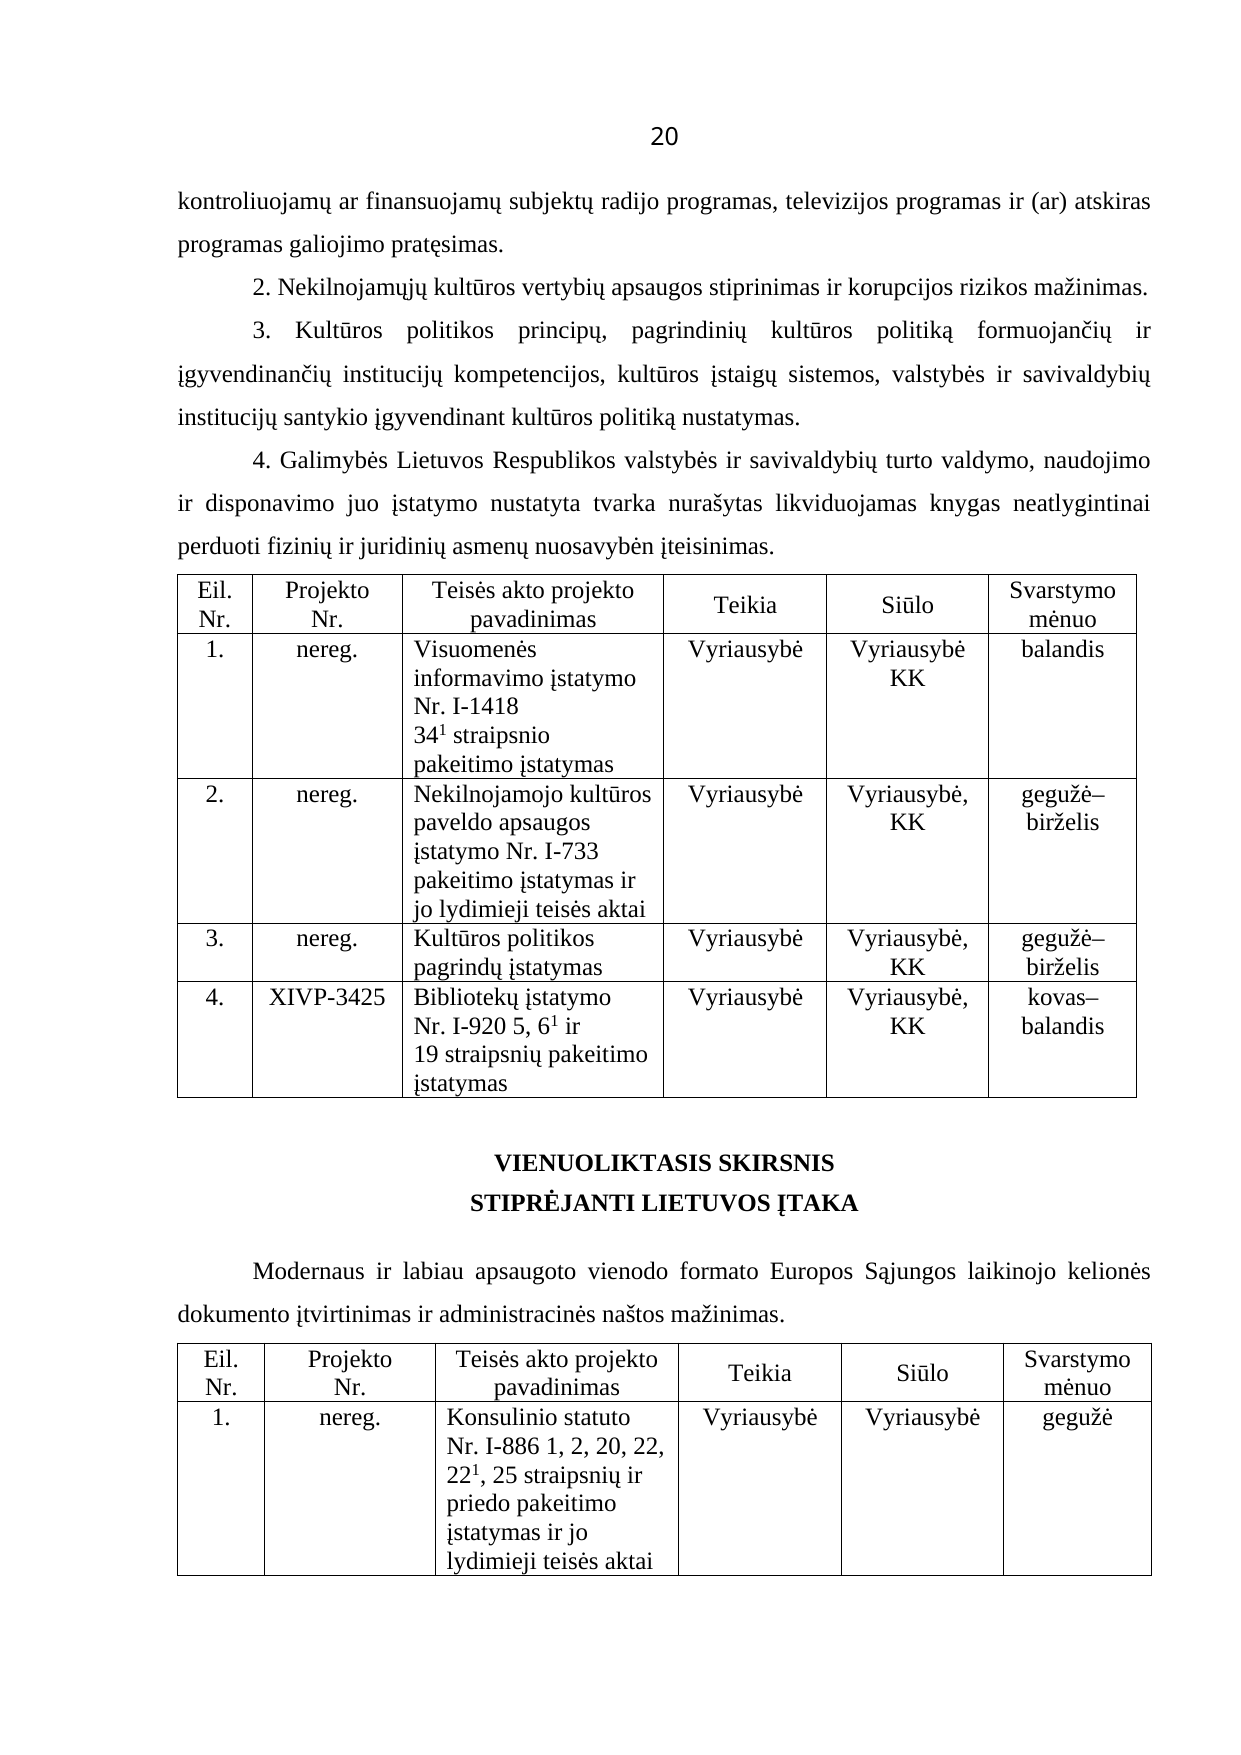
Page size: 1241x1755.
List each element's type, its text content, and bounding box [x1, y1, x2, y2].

table_header Svarstymo mėnuo [1004, 1344, 1151, 1401]
table_cell XIVP-3425 [253, 982, 402, 1097]
table_cell Vyriausybė [664, 924, 826, 981]
table_header Projekto Nr. [253, 575, 402, 633]
table_cell Vyriausybė [664, 982, 826, 1097]
table_cell Vyriausybė KK [827, 634, 988, 778]
table_cell nereg. [253, 779, 402, 922]
text Modernaus ir labiau apsaugoto vienodo formato Europos Sąjungos laikinojo kelionės dokumento įtvirtinimas ir administracinės naštos mažinimas. [177, 1256, 1152, 1328]
table_cell Vyriausybė [842, 1402, 1003, 1575]
table_cell Vyriausybė, KK [827, 982, 988, 1097]
table_cell gegužė [1004, 1402, 1151, 1575]
table_cell Bibliotekų įstatymo Nr. I-920 5, 61 ir 19 straipsnių pakeitimo įstatymas [403, 982, 663, 1097]
table_header Teikia [664, 575, 826, 633]
table_cell Vyriausybė, KK [827, 924, 988, 981]
table_header Projekto Nr. [265, 1344, 435, 1401]
table_cell 1. [178, 634, 252, 778]
table_header Eil. Nr. [178, 1344, 264, 1401]
text 2. Nekilnojamųjų kultūros vertybių apsaugos stiprinimas ir korupcijos rizikos mažinimas. [177, 272, 1152, 301]
text 4. Galimybės Lietuvos Respublikos valstybės ir savivaldybių turto valdymo, naudojimo ir disponavimo juo įstatymo nustatyta tvarka nurašytas likviduojamas knygas neatlygintinai perduoti fizinių ir juridinių asmenų nuosavybėn įteisinimas. [177, 445, 1152, 560]
table_cell Konsulinio statuto Nr. I-886 1, 2, 20, 22, 221, 25 straipsnių ir priedo pakeitimo įstatymas ir jo lydimieji teisės aktai [436, 1402, 678, 1575]
table_header Teikia [679, 1344, 841, 1401]
table_cell Kultūros politikos pagrindų įstatymas [403, 924, 663, 981]
table_cell nereg. [253, 634, 402, 778]
table_cell 4. [178, 982, 252, 1097]
table_cell Vyriausybė, KK [827, 779, 988, 922]
table_cell 3. [178, 924, 252, 981]
table_cell nereg. [253, 924, 402, 981]
text STIPRĖJANTI LIETUVOS ĮTAKA [177, 1177, 1152, 1217]
table_header Siūlo [842, 1344, 1003, 1401]
text 3. Kultūros politikos principų, pagrindinių kultūros politiką formuojančių ir įgyvendinančių institucijų kompetencijos, kultūros įstaigų sistemos, valstybės ir savivaldybių institucijų santykio įgyvendinant kultūros politiką nustatymas. [177, 316, 1152, 431]
table_cell gegužė– birželis [989, 924, 1136, 981]
table_cell 1. [178, 1402, 264, 1575]
table_header Siūlo [827, 575, 988, 633]
table_cell nereg. [265, 1402, 435, 1575]
table_cell Nekilnojamojo kultūros paveldo apsaugos įstatymo Nr. I-733 pakeitimo įstatymas ir jo lydimieji teisės aktai [403, 779, 663, 922]
table_cell Vyriausybė [664, 779, 826, 922]
table_cell 2. [178, 779, 252, 922]
table_cell Vyriausybė [664, 634, 826, 778]
table_header Eil. Nr. [178, 575, 252, 633]
table_cell gegužė– birželis [989, 779, 1136, 922]
table_cell balandis [989, 634, 1136, 778]
table_header Teisės akto projekto pavadinimas [403, 575, 663, 633]
text VIENUOLIKTASIS SKIRSNIS [177, 1138, 1152, 1177]
table_header Teisės akto projekto pavadinimas [436, 1344, 678, 1401]
table_header Svarstymo mėnuo [989, 575, 1136, 633]
table_cell kovas– balandis [989, 982, 1136, 1097]
table_cell Vyriausybė [679, 1402, 841, 1575]
text kontroliuojamų ar finansuojamų subjektų radijo programas, televizijos programas ir (ar) atskiras programas galiojimo pratęsimas. [177, 186, 1152, 258]
